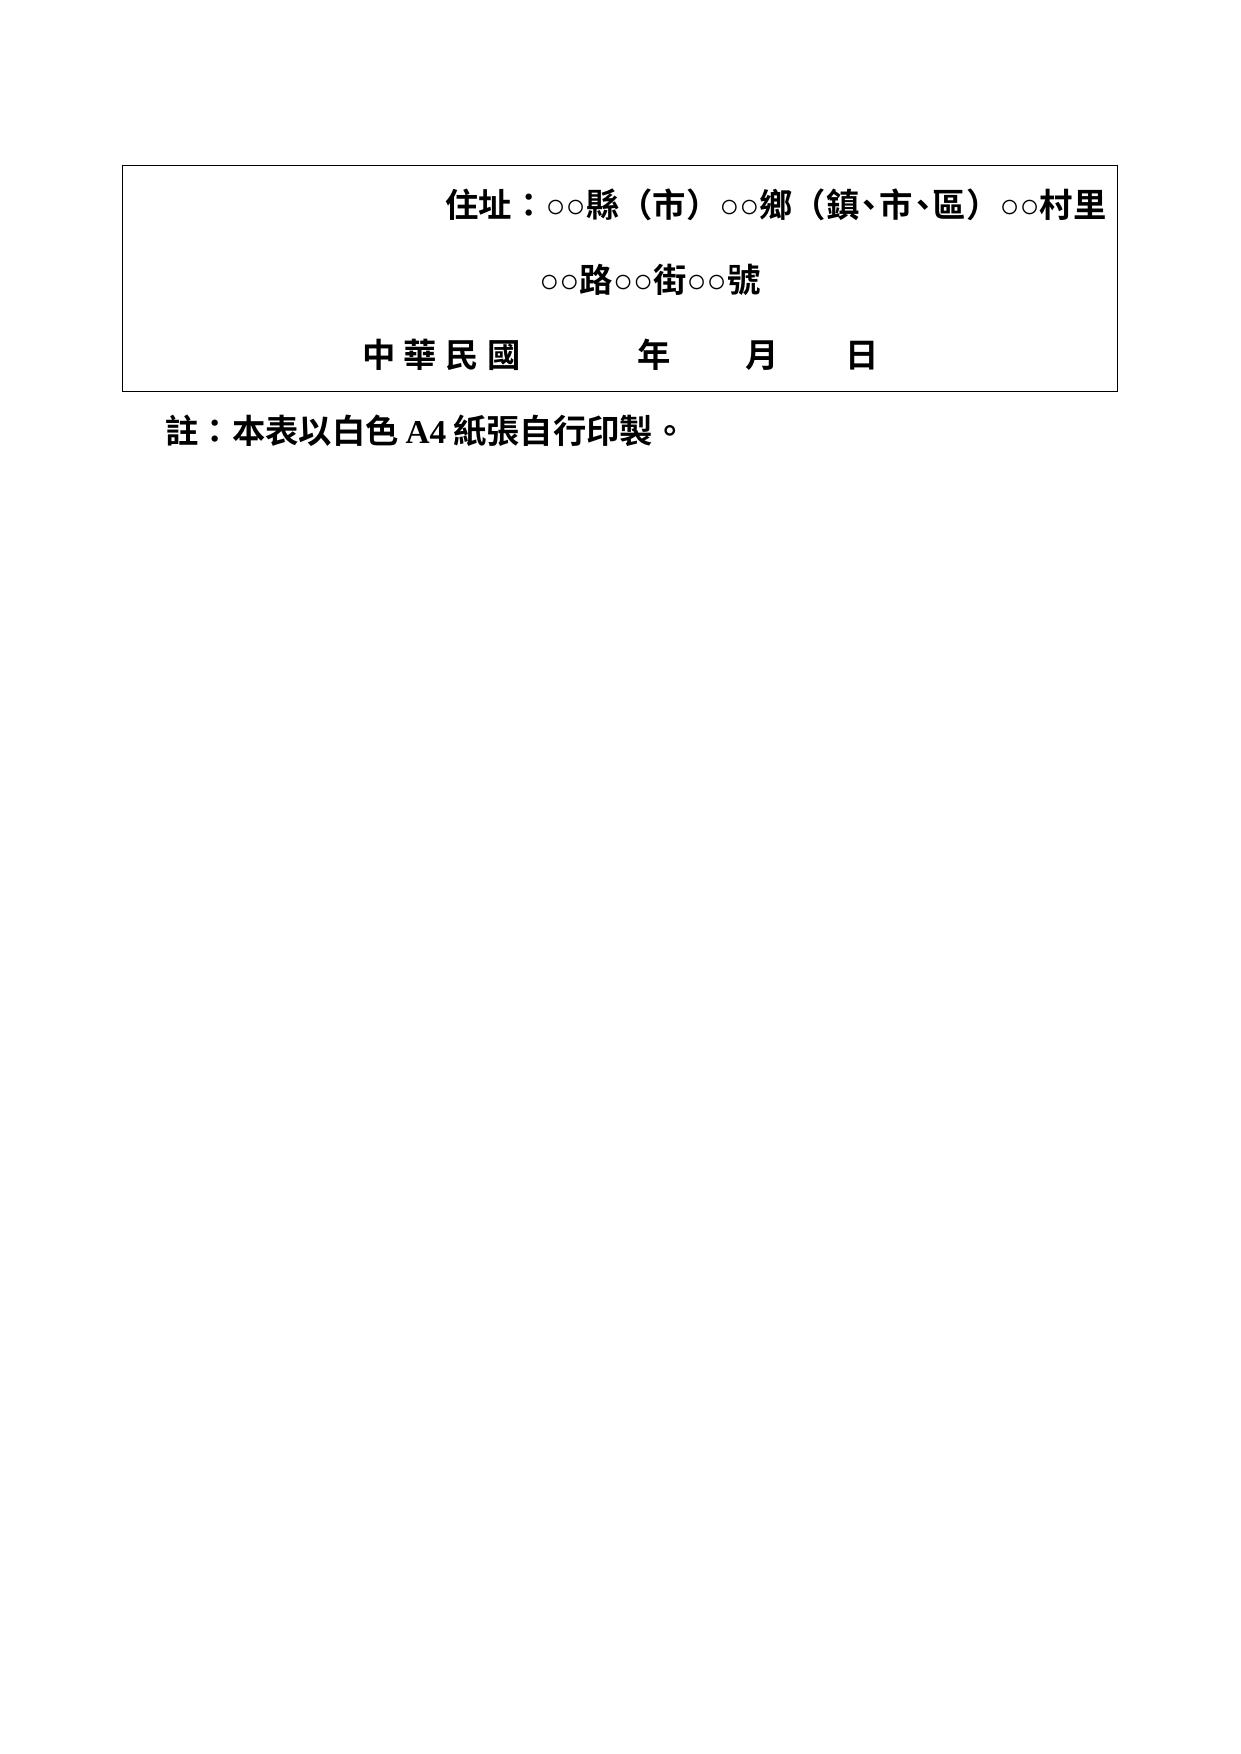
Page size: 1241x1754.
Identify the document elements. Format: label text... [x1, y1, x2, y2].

text 註：本表以白色A4紙張自行印製。 [165, 392, 1075, 467]
table_header 住址：○○縣（市）○○鄉（鎮、市、區）○○村里○○路○○街○○號 中 華 民 國 年 月 日 [123, 166, 1117, 391]
